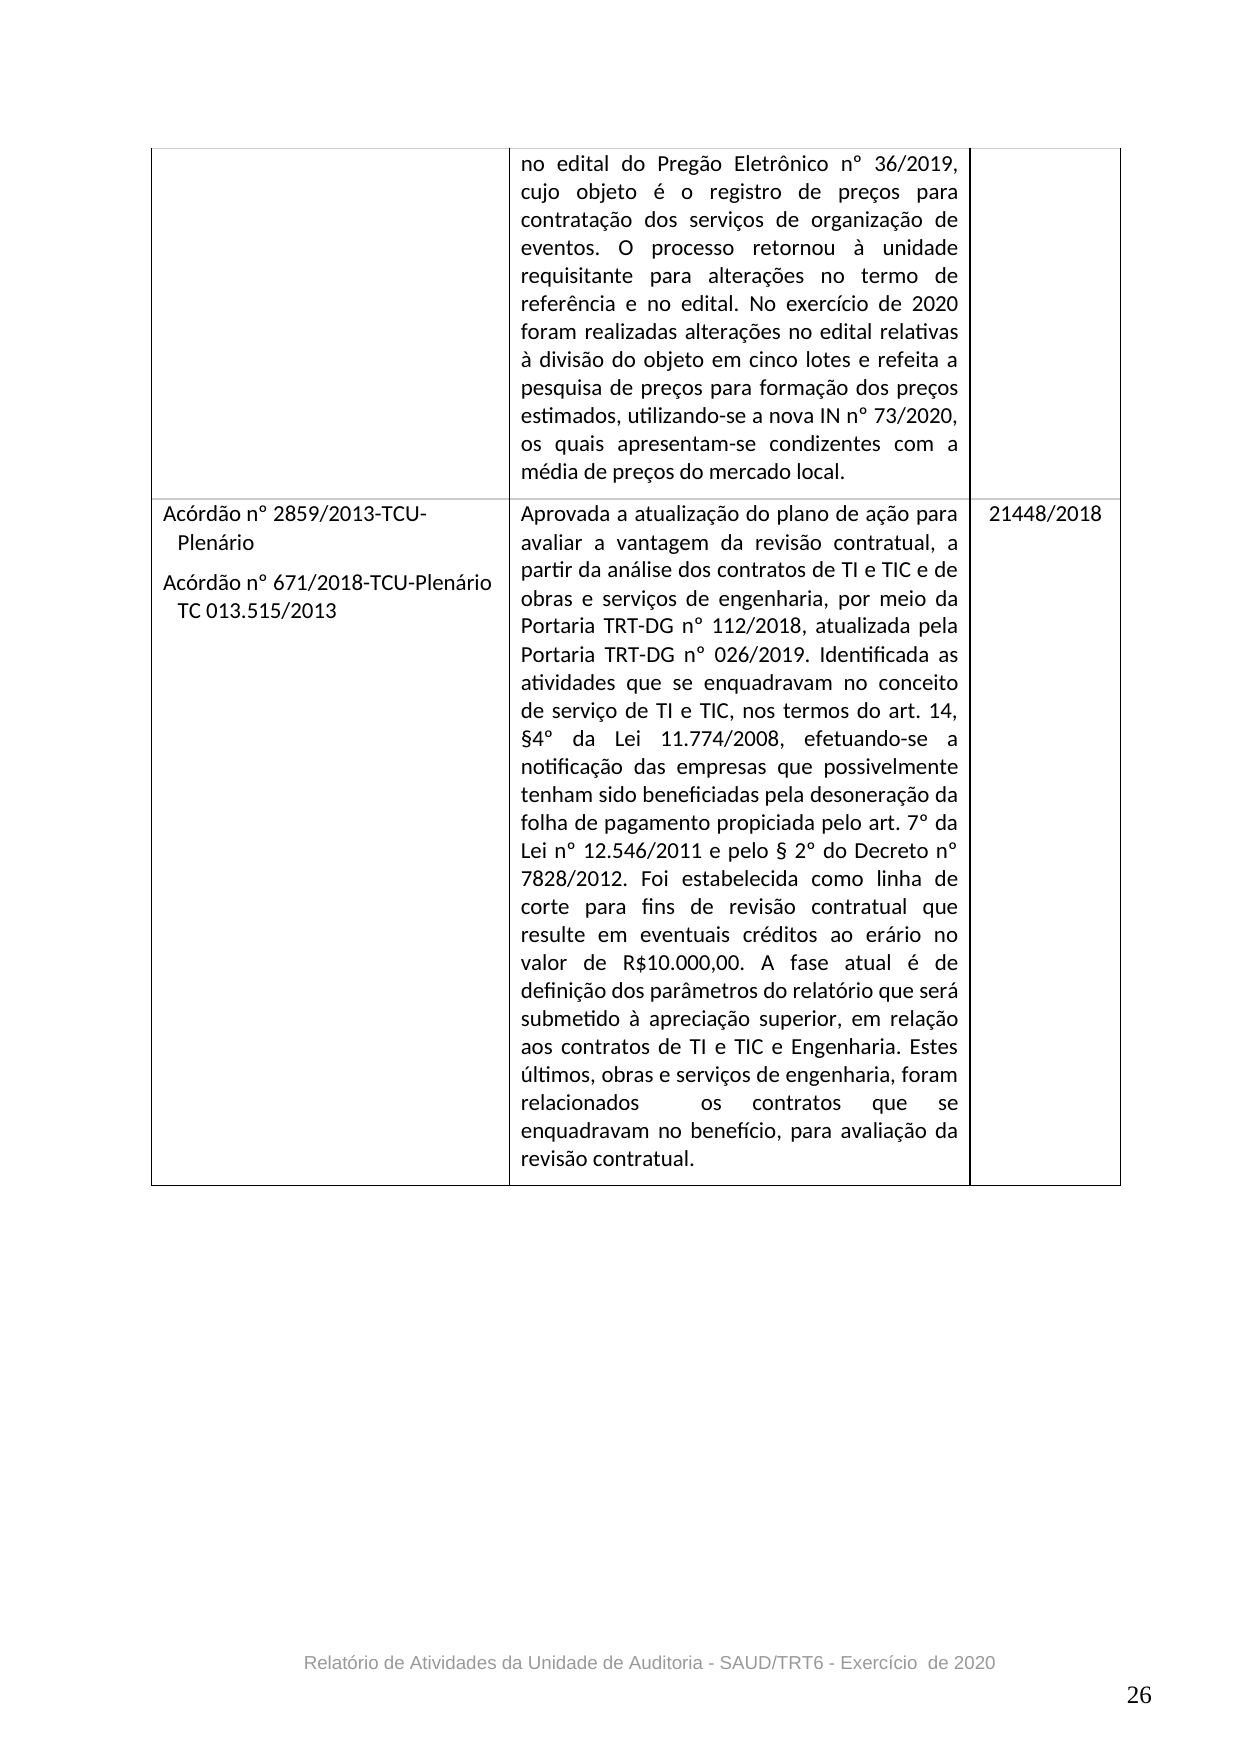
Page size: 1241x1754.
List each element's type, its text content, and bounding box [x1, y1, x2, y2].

table_cell Aprovada a atualização do plano de ação para avaliar a vantagem da revisão contratual, a partir da análise dos contratos de TI e TIC e de obras e serviços de engenharia, por meio da Portaria TRT-DG nº 112/2018, atualizada pela Portaria TRT-DG nº 026/2019. Identificada as atividades que se enquadravam no conceito de serviço de TI e TIC, nos termos do art. 14, §4º da Lei 11.774/2008, efetuando-se a notificação das empresas que possivelmente tenham sido beneficiadas pela desoneração da folha de pagamento propiciada pelo art. 7º da Lei nº 12.546/2011 e pelo § 2º do Decreto nº 7828/2012. Foi estabelecida como linha de corte para fins de revisão contratual que resulte em eventuais créditos ao erário no valor de R$10.000,00. A fase atual é de definição dos parâmetros do relatório que será submetido à apreciação superior, em relação aos contratos de TI e TIC e Engenharia. Estes últimos, obras e serviços de engenharia, foram relacionados os contratos que se enquadravam no benefício, para avaliação da revisão contratual. [510, 500, 969, 1184]
table_cell 21448/2018 [971, 500, 1120, 1184]
table_cell Acórdão nº 2859/2013-TCU- Plenário Acórdão nº 671/2018-TCU-Plenário TC 013.515/2013 [152, 500, 509, 1184]
table_cell [971, 149, 1120, 498]
table_cell [152, 149, 509, 498]
table_cell no edital do Pregão Eletrônico nº 36/2019, cujo objeto é o registro de preços para contratação dos serviços de organização de eventos. O processo retornou à unidade requisitante para alterações no termo de referência e no edital. No exercício de 2020 foram realizadas alterações no edital relativas à divisão do objeto em cinco lotes e refeita a pesquisa de preços para formação dos preços estimados, utilizando-se a nova IN nº 73/2020, os quais apresentam-se condizentes com a média de preços do mercado local. [510, 149, 969, 498]
